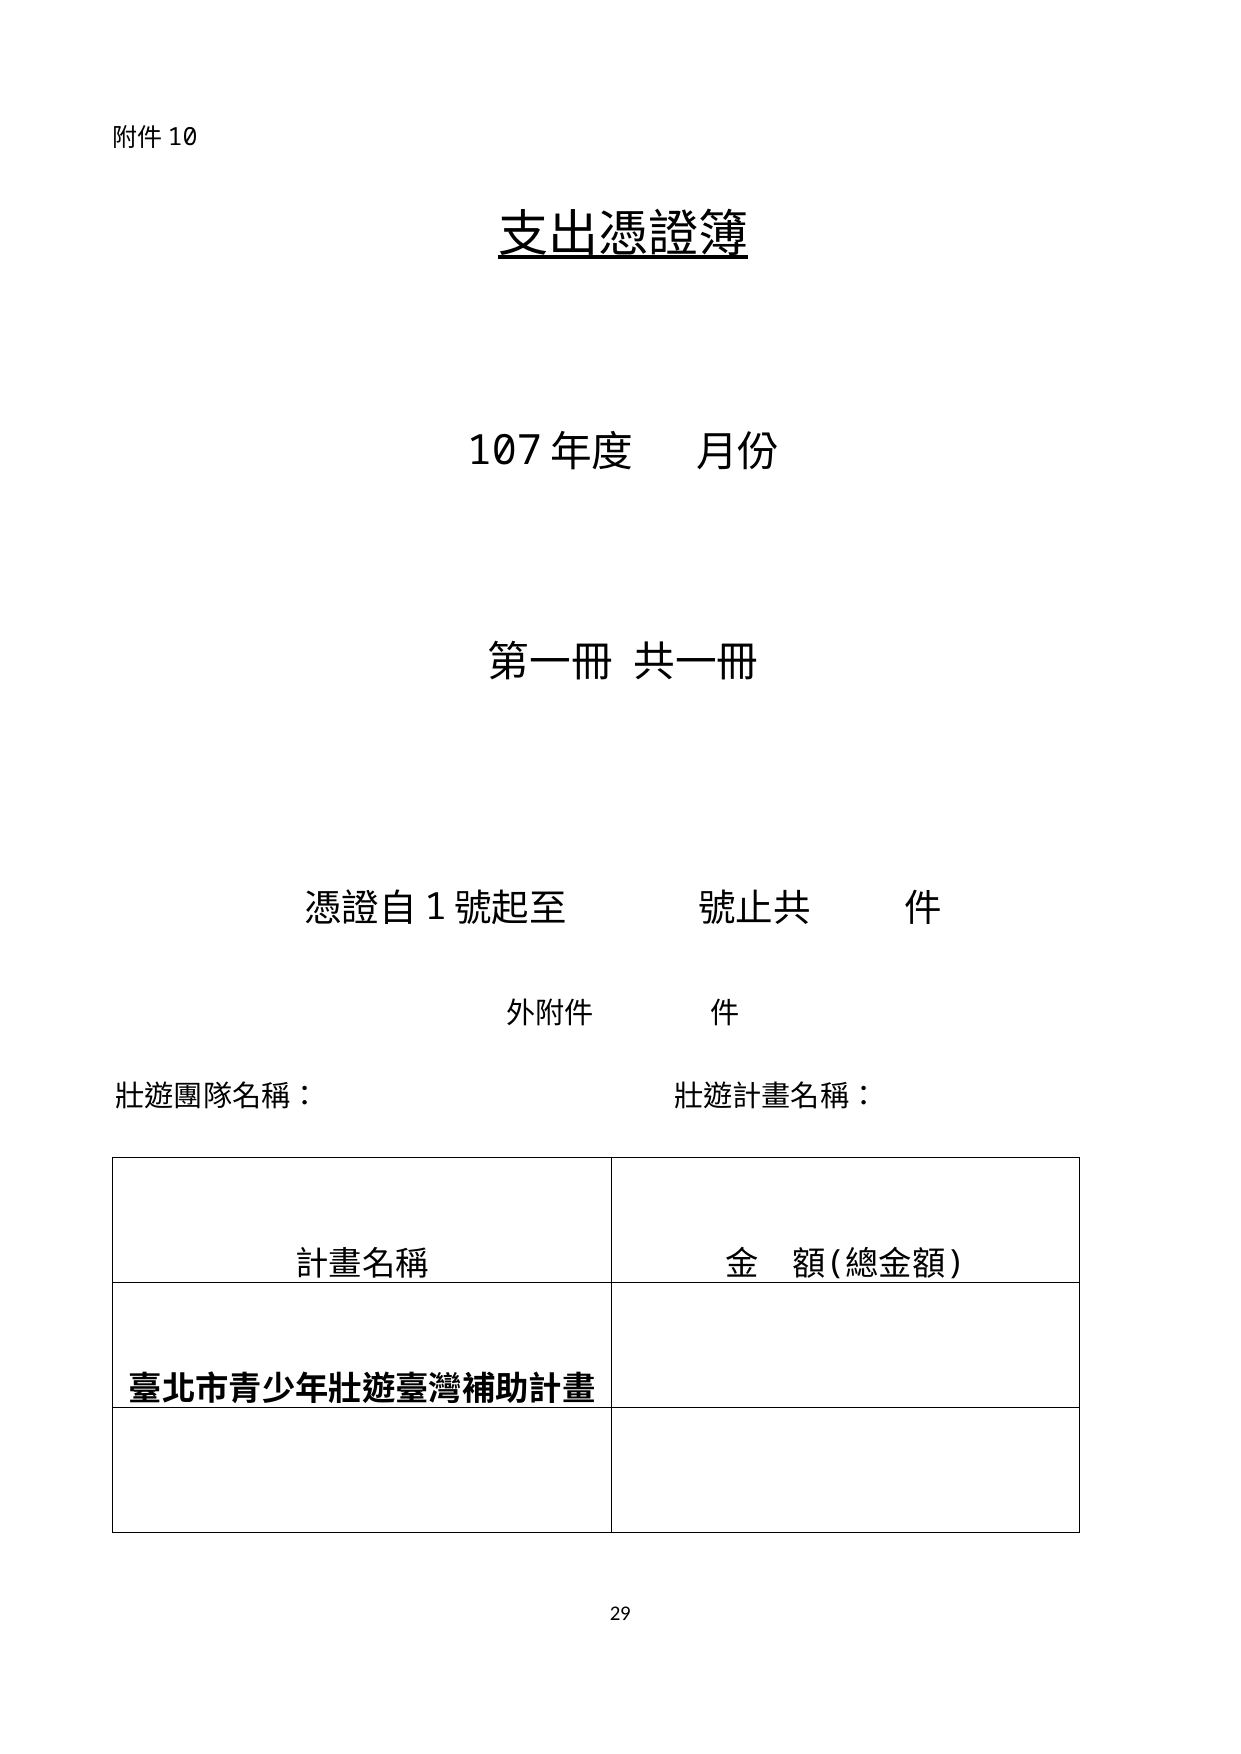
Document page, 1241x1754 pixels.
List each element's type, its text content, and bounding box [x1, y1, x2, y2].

table_cell [113, 282, 440, 344]
table_cell [113, 679, 440, 782]
table_header 金 額(總金額) [612, 1158, 1079, 1282]
table_cell [671, 532, 934, 594]
table_cell 臺北市青少年壯遊臺灣補助計畫 [113, 1283, 611, 1407]
table_cell [440, 469, 671, 532]
table_cell 外附件 件 [113, 925, 1133, 1032]
table_cell [440, 532, 671, 594]
table_cell [113, 532, 440, 594]
table_cell 憑證自1號起至 號止共 件 [113, 844, 1133, 925]
table_cell [440, 782, 671, 844]
table_cell [612, 1283, 1079, 1407]
table_cell [440, 1032, 671, 1114]
table_cell [671, 679, 934, 782]
table_cell [113, 344, 440, 407]
table_cell [113, 1408, 611, 1532]
table_cell [934, 532, 1133, 594]
table_header 支出憑證簿 [113, 157, 1133, 282]
table_cell [934, 679, 1133, 782]
text 附件10 [112, 94, 1128, 157]
table_cell 第一冊 共一冊 [113, 594, 1133, 678]
table_cell [934, 282, 1133, 344]
table_cell [113, 469, 440, 532]
table_cell [671, 344, 934, 407]
table_cell [440, 282, 671, 344]
table_cell [934, 782, 1133, 844]
table_cell [671, 469, 934, 532]
table_cell [671, 282, 934, 344]
table_cell [612, 1408, 1079, 1532]
table_cell [934, 1032, 1133, 1114]
table_cell [113, 782, 440, 844]
table_cell 107年度 月份 [113, 407, 1133, 469]
table_cell [440, 679, 671, 782]
table_cell [671, 782, 934, 844]
table_cell 壯遊團隊名稱： [113, 1032, 440, 1114]
table_cell [934, 469, 1133, 532]
table_cell [934, 344, 1133, 407]
table_cell [440, 344, 671, 407]
table_cell 壯遊計畫名稱： [671, 1032, 934, 1114]
table_header 計畫名稱 [113, 1158, 611, 1282]
